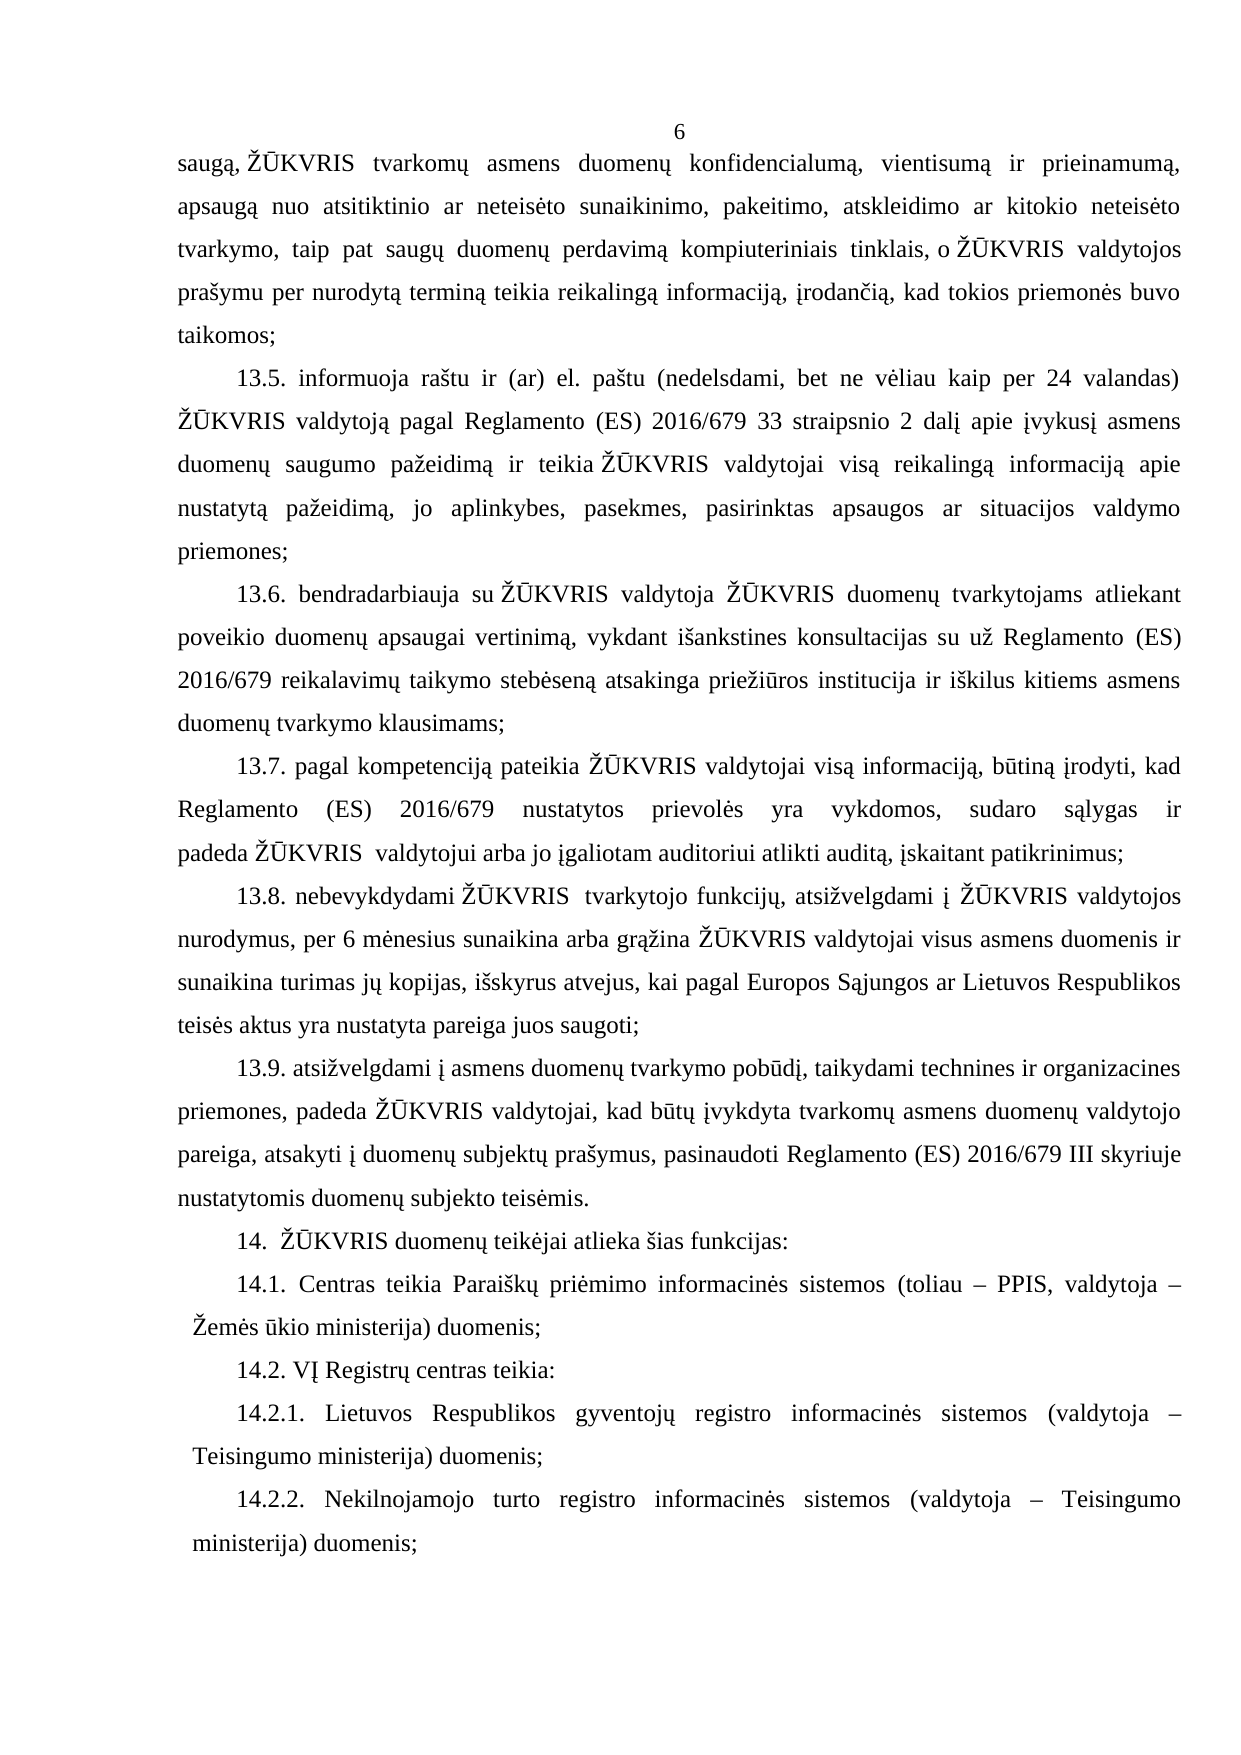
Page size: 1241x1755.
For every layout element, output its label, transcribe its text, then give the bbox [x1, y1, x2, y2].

text 14.2.2. Nekilnojamojo turto registro informacinės sistemos (valdytoja – Teisingumo ministerija) duomenis; [192, 1484, 1181, 1556]
text 14.1. Centras teikia Paraiškų priėmimo informacinės sistemos (toliau – PPIS, valdytoja – Žemės ūkio ministerija) duomenis; [192, 1269, 1181, 1341]
text 14.2.1. Lietuvos Respublikos gyventojų registro informacinės sistemos (valdytoja – Teisingumo ministerija) duomenis; [192, 1398, 1181, 1470]
text 14.2. VĮ Registrų centras teikia: [192, 1355, 1181, 1384]
text 13.9. atsižvelgdami į asmens duomenų tvarkymo pobūdį, taikydami technines ir organizacines priemones, padeda ŽŪKVRIS valdytojai, kad būtų įvykdyta tvarkomų asmens duomenų valdytojo pareiga, atsakyti į duomenų subjektų prašymus, pasinaudoti Reglamento (ES) 2016/679 III skyriuje nustatytomis duomenų subjekto teisėmis. [177, 1053, 1181, 1211]
text 13.7. pagal kompetenciją pateikia ŽŪKVRIS valdytojai visą informaciją, būtiną įrodyti, kad Reglamento (ES) 2016/679 nustatytos prievolės yra vykdomos, sudaro sąlygas ir padeda ŽŪKVRIS valdytojui arba jo įgaliotam auditoriui atlikti auditą, įskaitant patikrinimus; [177, 751, 1181, 866]
text 14. ŽŪKVRIS duomenų teikėjai atlieka šias funkcijas: [192, 1226, 1181, 1254]
text 13.5. informuoja raštu ir (ar) el. paštu (nedelsdami, bet ne vėliau kaip per 24 valandas) ŽŪKVRIS valdytoją pagal Reglamento (ES) 2016/679 33 straipsnio 2 dalį apie įvykusį asmens duomenų saugumo pažeidimą ir teikia ŽŪKVRIS valdytojai visą reikalingą informaciją apie nustatytą pažeidimą, jo aplinkybes, pasekmes, pasirinktas apsaugos ar situacijos valdymo priemones; [177, 363, 1181, 564]
text saugą, ŽŪKVRIS tvarkomų asmens duomenų konfidencialumą, vientisumą ir prieinamumą, apsaugą nuo atsitiktinio ar neteisėto sunaikinimo, pakeitimo, atskleidimo ar kitokio neteisėto tvarkymo, taip pat saugų duomenų perdavimą kompiuteriniais tinklais, o ŽŪKVRIS valdytojos prašymu per nurodytą terminą teikia reikalingą informaciją, įrodančią, kad tokios priemonės buvo taikomos; [177, 148, 1181, 349]
text 13.8. nebevykdydami ŽŪKVRIS tvarkytojo funkcijų, atsižvelgdami į ŽŪKVRIS valdytojos nurodymus, per 6 mėnesius sunaikina arba grąžina ŽŪKVRIS valdytojai visus asmens duomenis ir sunaikina turimas jų kopijas, išskyrus atvejus, kai pagal Europos Sąjungos ar Lietuvos Respublikos teisės aktus yra nustatyta pareiga juos saugoti; [177, 881, 1181, 1039]
text 13.6. bendradarbiauja su ŽŪKVRIS valdytoja ŽŪKVRIS duomenų tvarkytojams atliekant poveikio duomenų apsaugai vertinimą, vykdant išankstines konsultacijas su už Reglamento (ES) 2016/679 reikalavimų taikymo stebėseną atsakinga priežiūros institucija ir iškilus kitiems asmens duomenų tvarkymo klausimams; [177, 579, 1181, 737]
